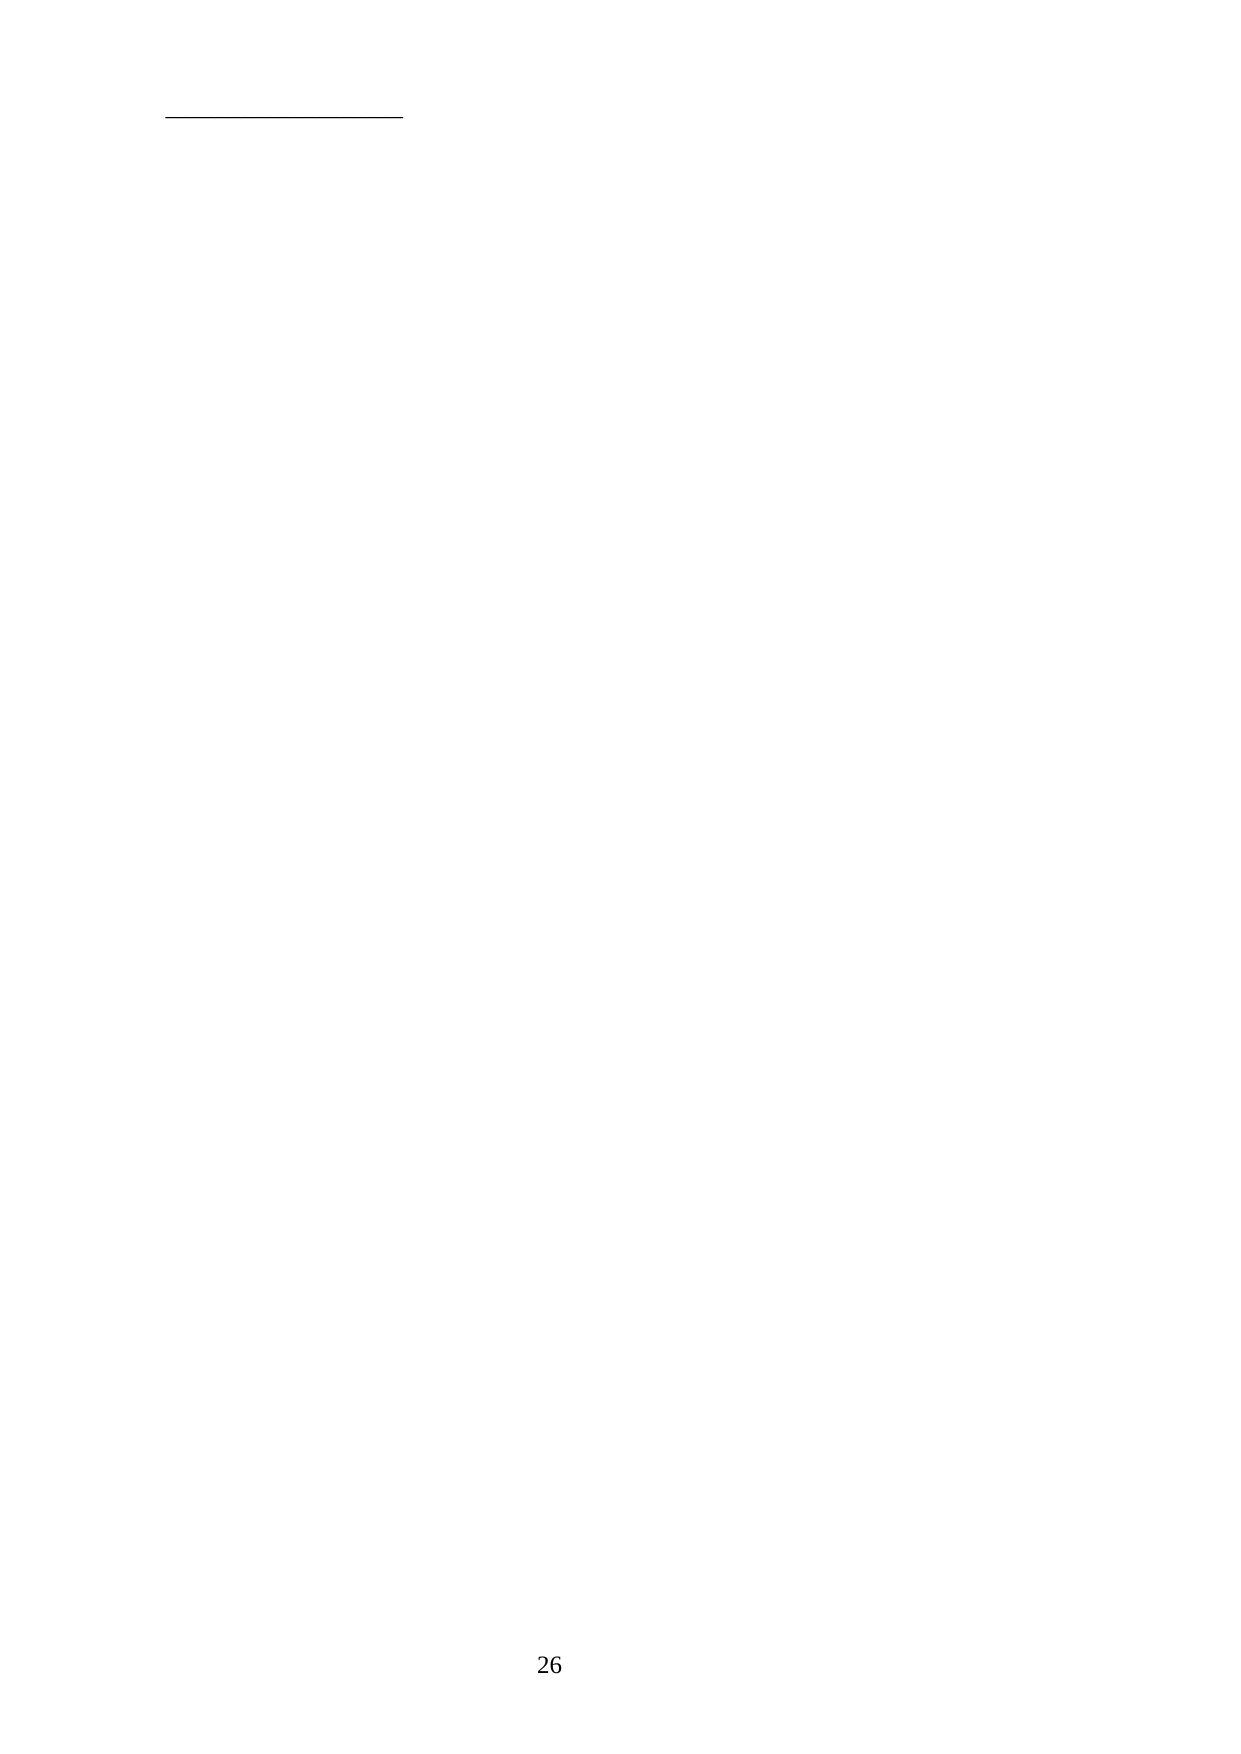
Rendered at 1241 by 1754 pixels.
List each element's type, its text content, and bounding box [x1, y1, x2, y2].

text ___________________ [165, 75, 933, 125]
